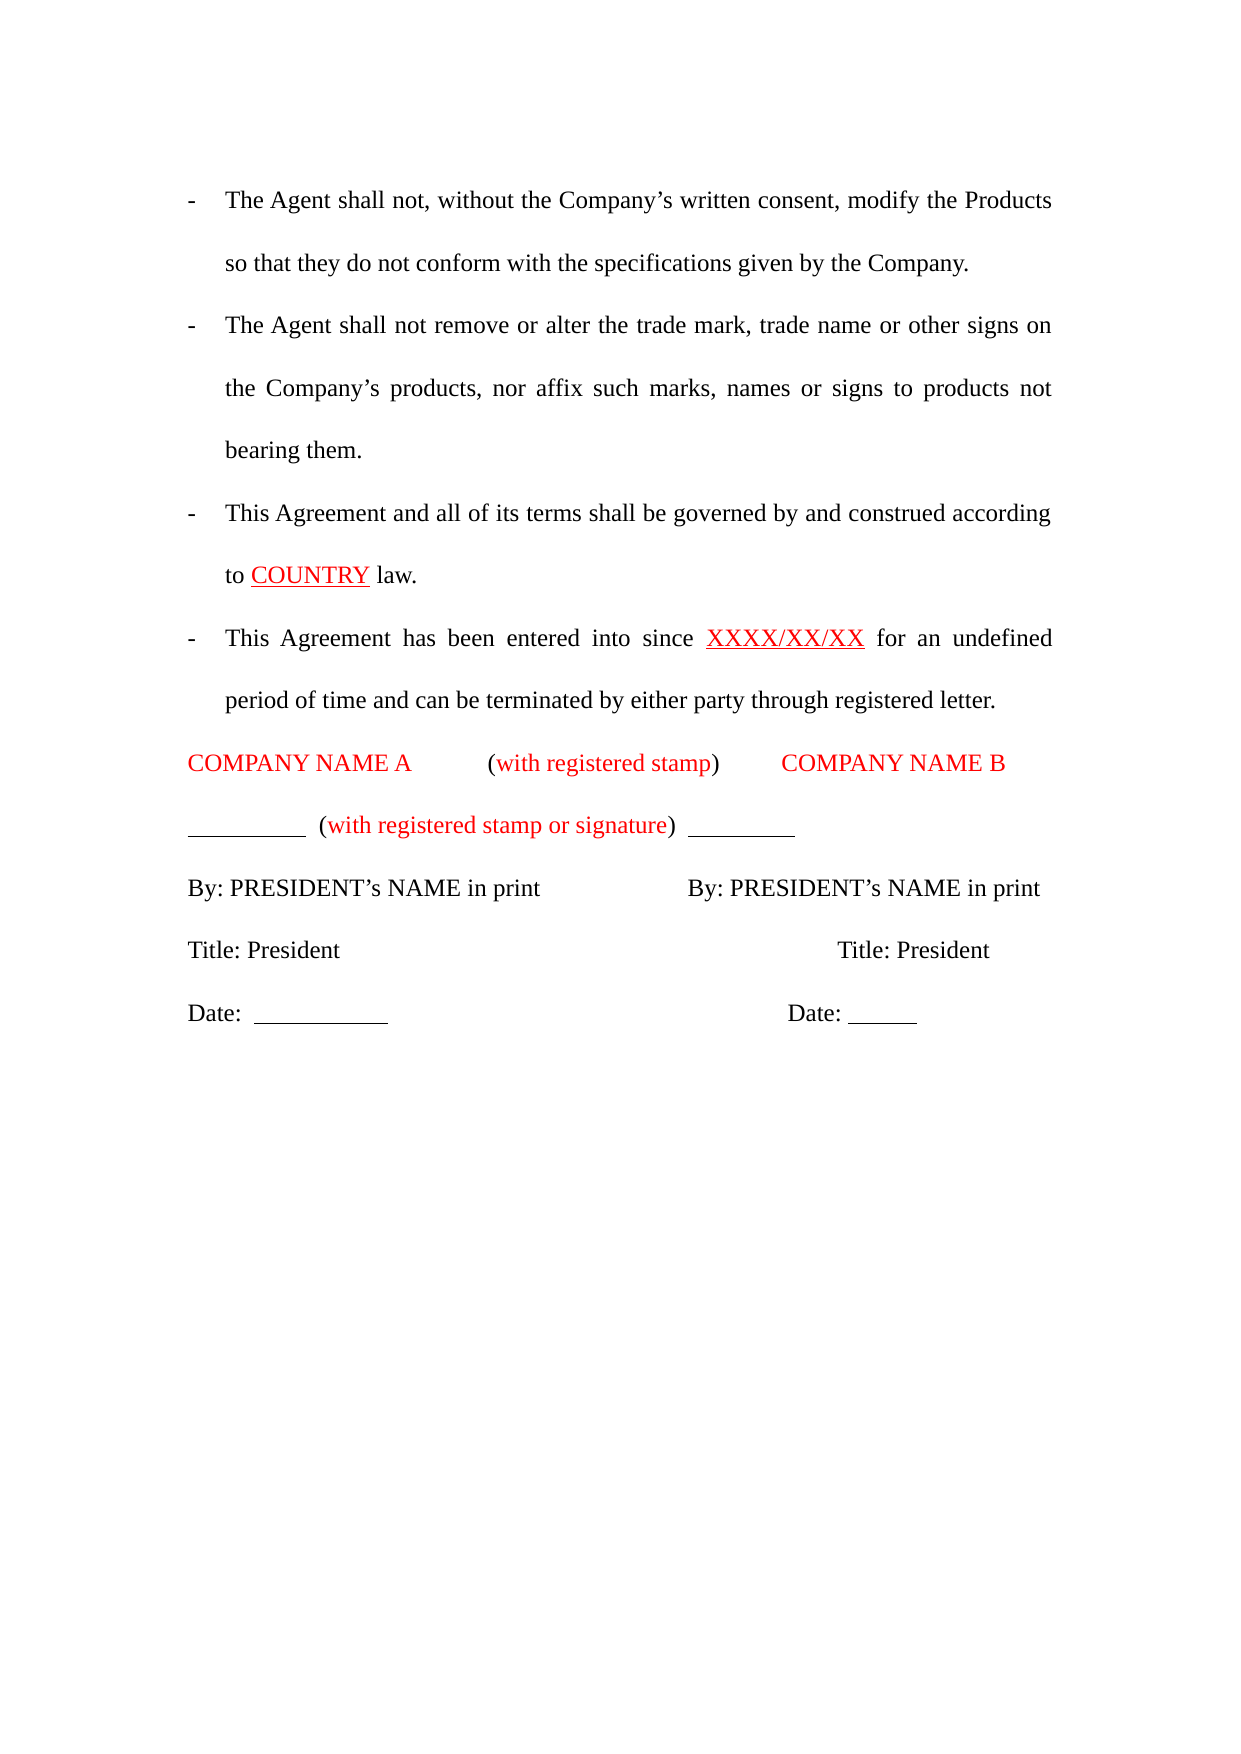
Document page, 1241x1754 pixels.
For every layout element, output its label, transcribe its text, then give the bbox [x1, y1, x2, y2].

list The Agent shall not, without the Company’s written consent, modify the Products so that they do not conform with the specifications given by the Company. [187, 158, 1053, 283]
text (with registered stamp or signature) [187, 783, 1053, 846]
text By: PRESIDENT’s NAME in print By: PRESIDENT’s NAME in print [187, 846, 1053, 908]
text Date: Date: [187, 971, 1053, 1033]
list This Agreement has been entered into since XXXX/XX/XX for an undefined period of time and can be terminated by either party through registered letter. [187, 596, 1053, 721]
list This Agreement and all of its terms shall be governed by and construed according to COUNTRY law. [187, 471, 1053, 596]
text COMPANY NAME A (with registered stamp) COMPANY NAME B [187, 721, 1053, 783]
text Title: President Title: President [187, 908, 1053, 971]
list The Agent shall not remove or alter the trade mark, trade name or other signs on the Company’s products, nor affix such marks, names or signs to products not bearing them. [187, 283, 1053, 471]
